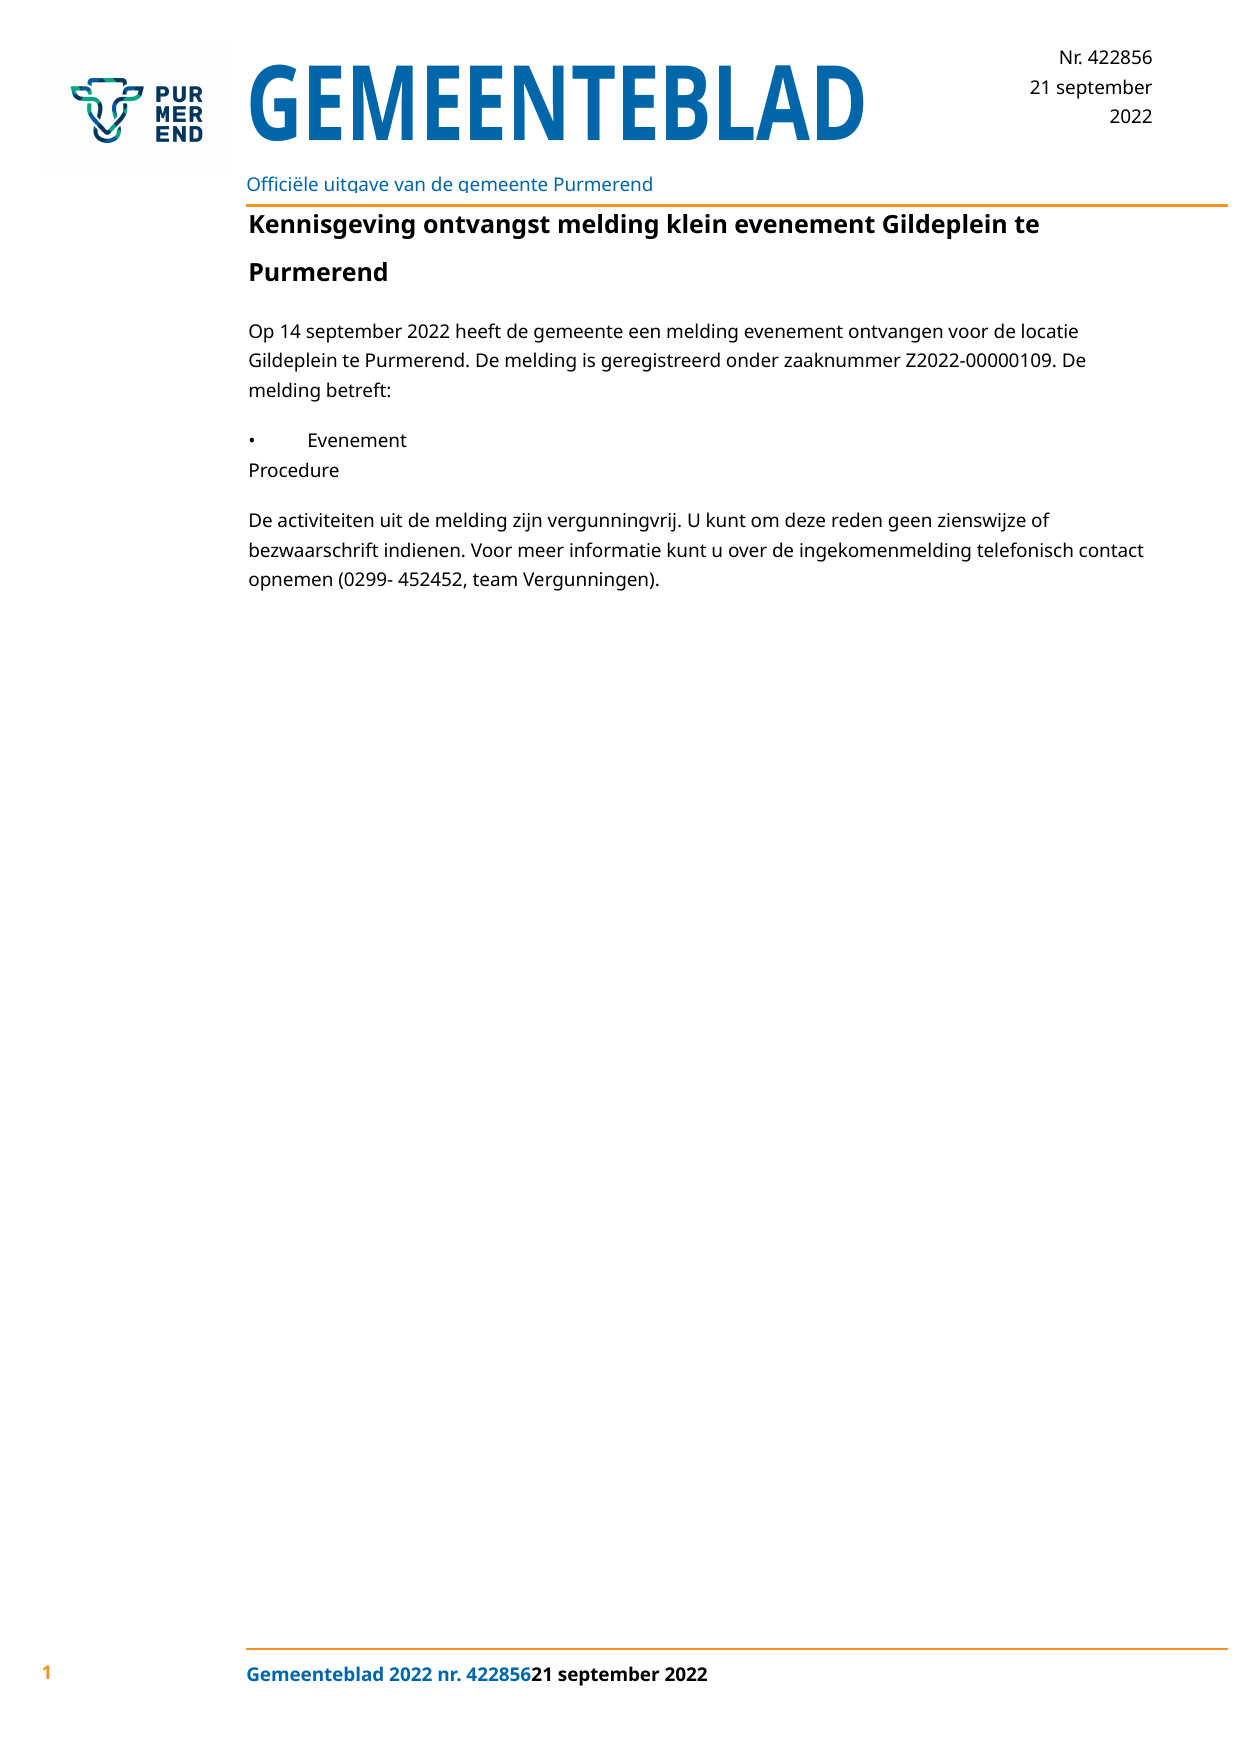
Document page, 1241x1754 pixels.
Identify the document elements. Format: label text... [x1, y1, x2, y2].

text Procedure [248, 457, 1152, 483]
text Kennisgeving ontvangst melding klein evenement Gildeplein te Purmerend [248, 207, 1152, 288]
picture [41, 47, 231, 172]
list Evenement [248, 427, 1152, 453]
text Op 14 september 2022 heeft de gemeente een melding evenement ontvangen voor de locatie Gildeplein te Purmerend. De melding is geregistreerd onder zaaknummer Z2022-00000109. De melding betreft: [248, 318, 1152, 403]
text De activiteiten uit de melding zijn vergunningvrij. U kunt om deze reden geen zienswijze of bezwaarschrift indienen. Voor meer informatie kunt u over de ingekomenmelding telefonisch contact opnemen (0299- 452452, team Vergunningen). [248, 507, 1152, 592]
